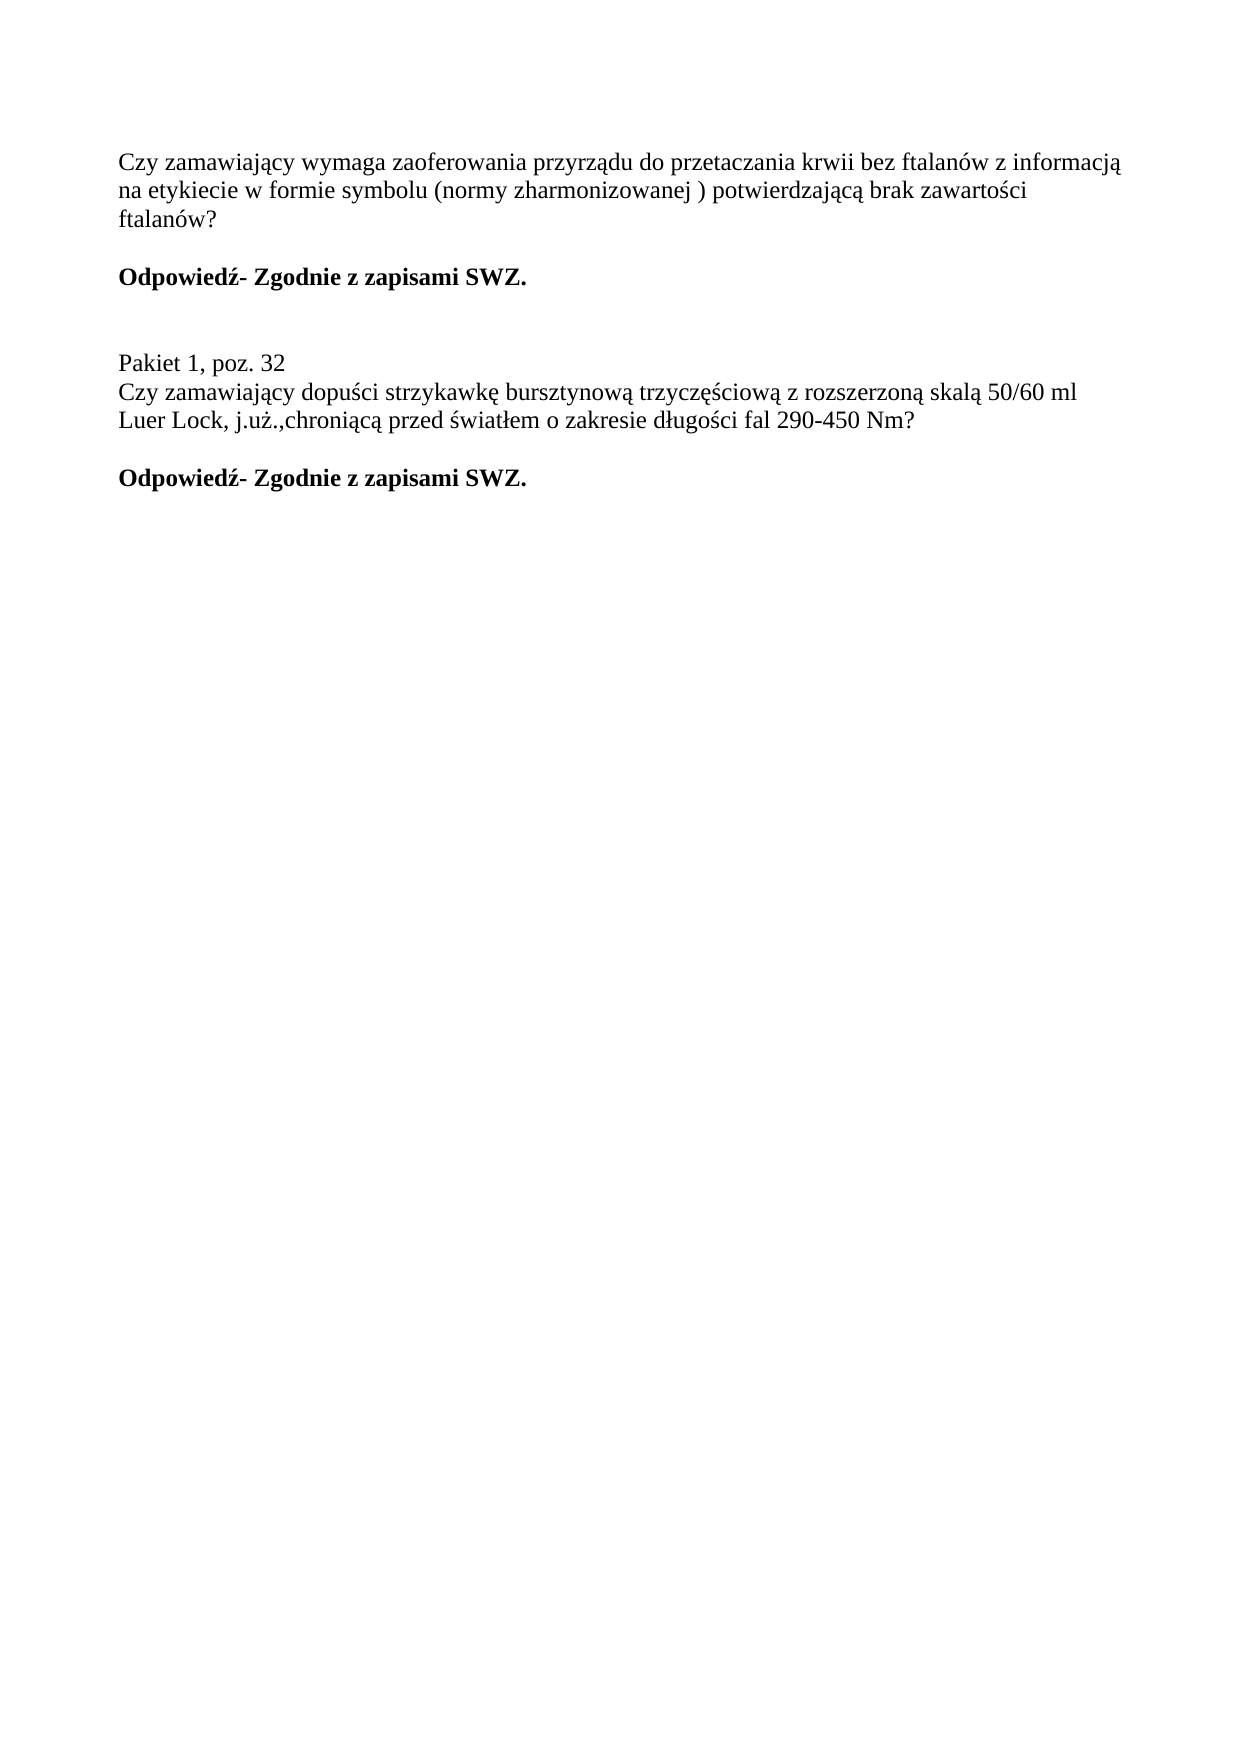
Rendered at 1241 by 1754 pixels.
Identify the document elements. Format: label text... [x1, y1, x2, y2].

text Czy zamawiający wymaga zaoferowania przyrządu do przetaczania krwii bez ftalanów z informacją na etykiecie w formie symbolu (normy zharmonizowanej ) potwierdzającą brak zawartości ftalanów? [118, 118, 1122, 233]
text Odpowiedź- Zgodnie z zapisami SWZ. Pakiet 1, poz. 32 Czy zamawiający dopuści strzykawkę bursztynową trzyczęściową z rozszerzoną skalą 50/60 ml Luer Lock, j.uż.,chroniącą przed światłem o zakresie długości fal 290-450 Nm? [118, 262, 1122, 434]
text Odpowiedź- Zgodnie z zapisami SWZ. [118, 463, 1122, 521]
